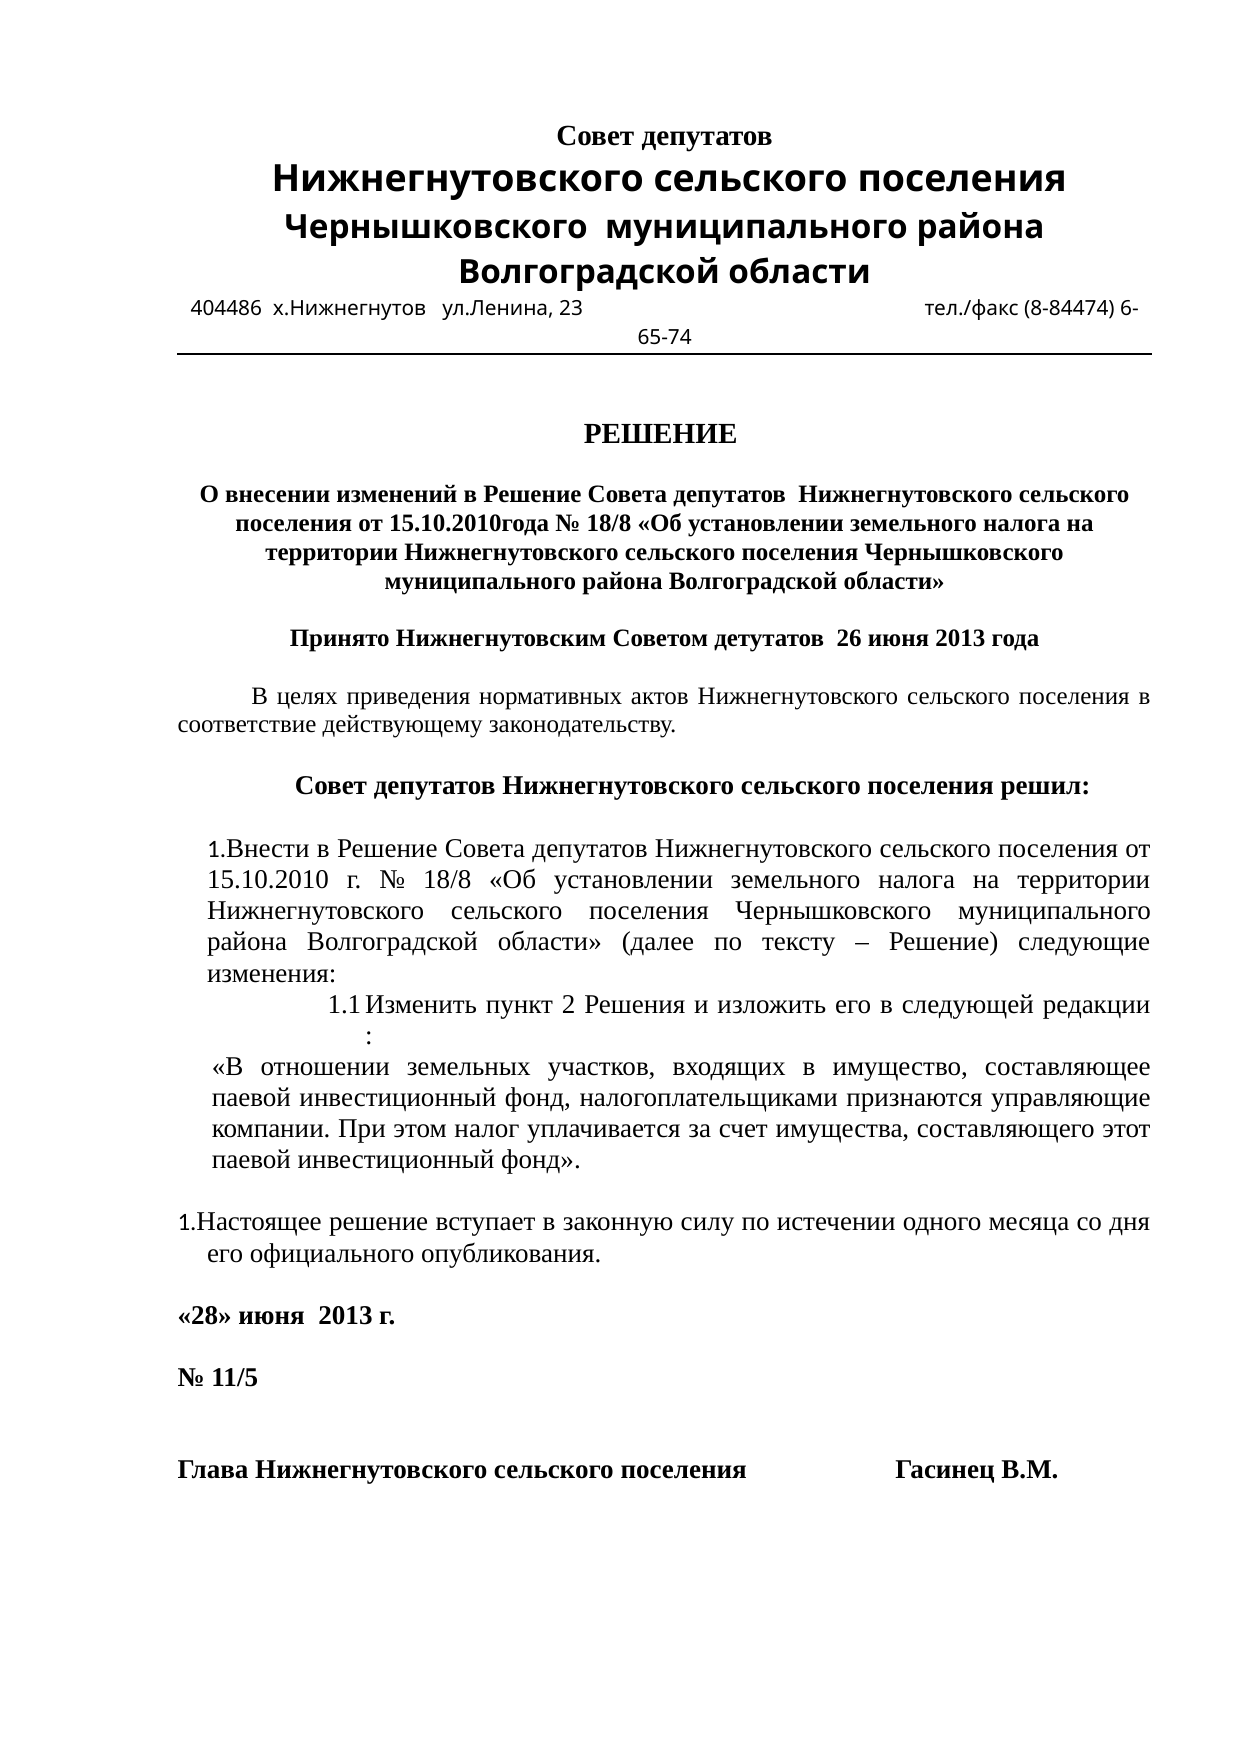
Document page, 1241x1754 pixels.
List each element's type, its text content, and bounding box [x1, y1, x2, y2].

text В целях приведения нормативных актов Нижнегнутовского сельского поселения в соответствие действующему законодательству. [177, 681, 1152, 738]
text Волгоградской области [177, 248, 1152, 293]
list Изменить пункт 2 Решения и изложить его в следующей редакции : [327, 988, 1152, 1050]
text Нижнегнутовского сельского поселения [177, 152, 1152, 203]
text Чернышковского муниципального района [177, 203, 1152, 248]
text № 11/5 [177, 1361, 1152, 1392]
text Совет депутатов [177, 118, 1152, 152]
text Принято Нижнегнутовским Советом детутатов 26 июня 2013 года [177, 623, 1152, 652]
list Внести в Решение Совета депутатов Нижнегнутовского сельского поселения от 15.10.2010 г. № 18/8 «Об установлении земельного налога на территории Нижнегнутовского сельского поселения Чернышковского муниципального района Волгоградской области» (далее по тексту – Решение) следующие изменения: [207, 832, 1152, 988]
text Совет депутатов Нижнегнутовского сельского поселения решил: [177, 769, 1152, 801]
text 404486 х.Нижнегнутов ул.Ленина, 23 тел./факс (8-84474) 6-65-74 [177, 293, 1152, 353]
text Глава Нижнегнутовского сельского поселения Гасинец В.М. [177, 1453, 1152, 1484]
text «28» июня 2013 г. [177, 1299, 1152, 1330]
text РЕШЕНИЕ [177, 415, 1152, 451]
text О внесении изменений в Решение Совета депутатов Нижнегнутовского сельского поселения от 15.10.2010года № 18/8 «Об установлении земельного налога на территории Нижнегнутовского сельского поселения Чернышковского муниципального района Волгоградской области» [177, 479, 1152, 594]
text «В отношении земельных участков, входящих в имущество, составляющее паевой инвестиционный фонд, налогоплательщиками признаются управляющие компании. При этом налог уплачивается за счет имущества, составляющего этот паевой инвестиционный фонд». [212, 1050, 1152, 1175]
list Настоящее решение вступает в законную силу по истечении одного месяца со дня его официального опубликования. [177, 1205, 1152, 1268]
